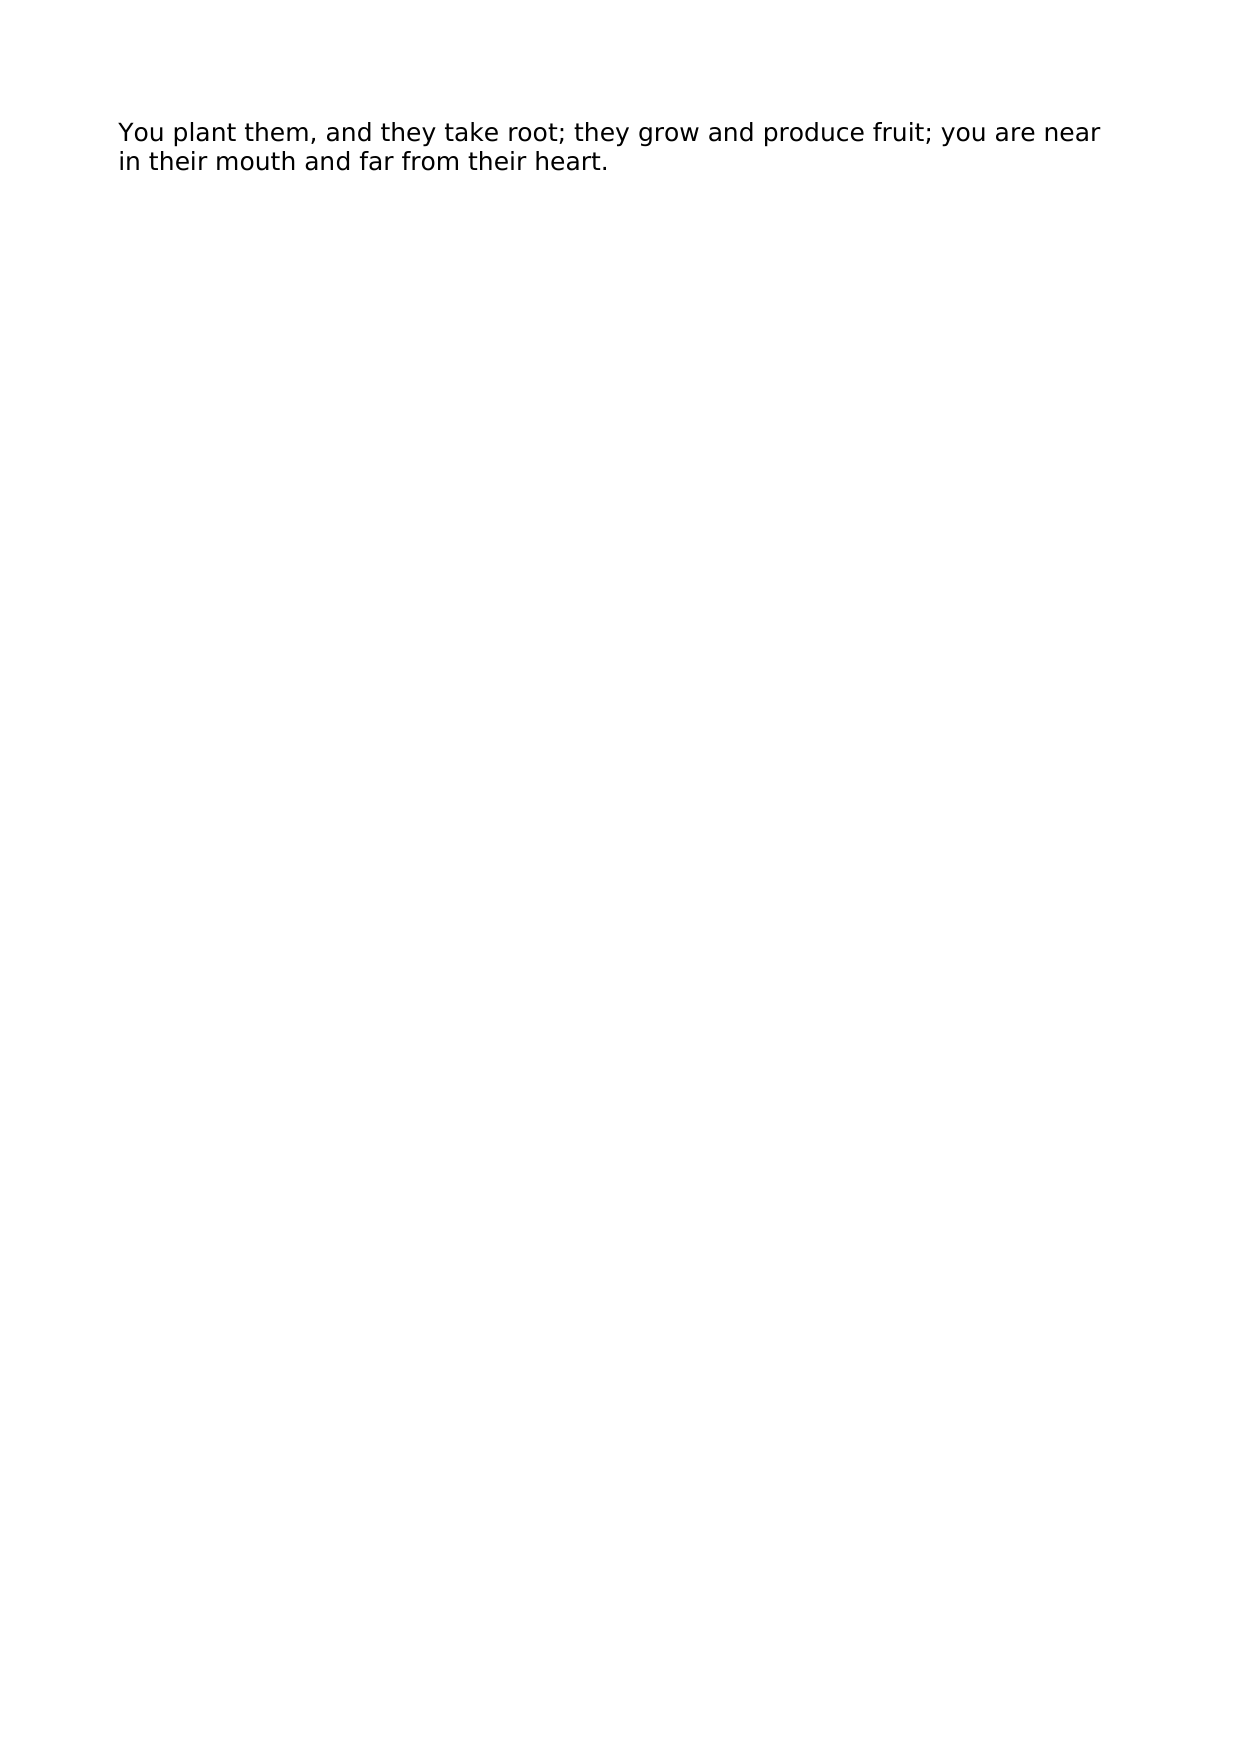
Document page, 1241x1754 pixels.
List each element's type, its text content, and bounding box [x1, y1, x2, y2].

text You plant them, and they take root; they grow and produce fruit; you are near in their mouth and far from their heart. [118, 118, 1122, 176]
